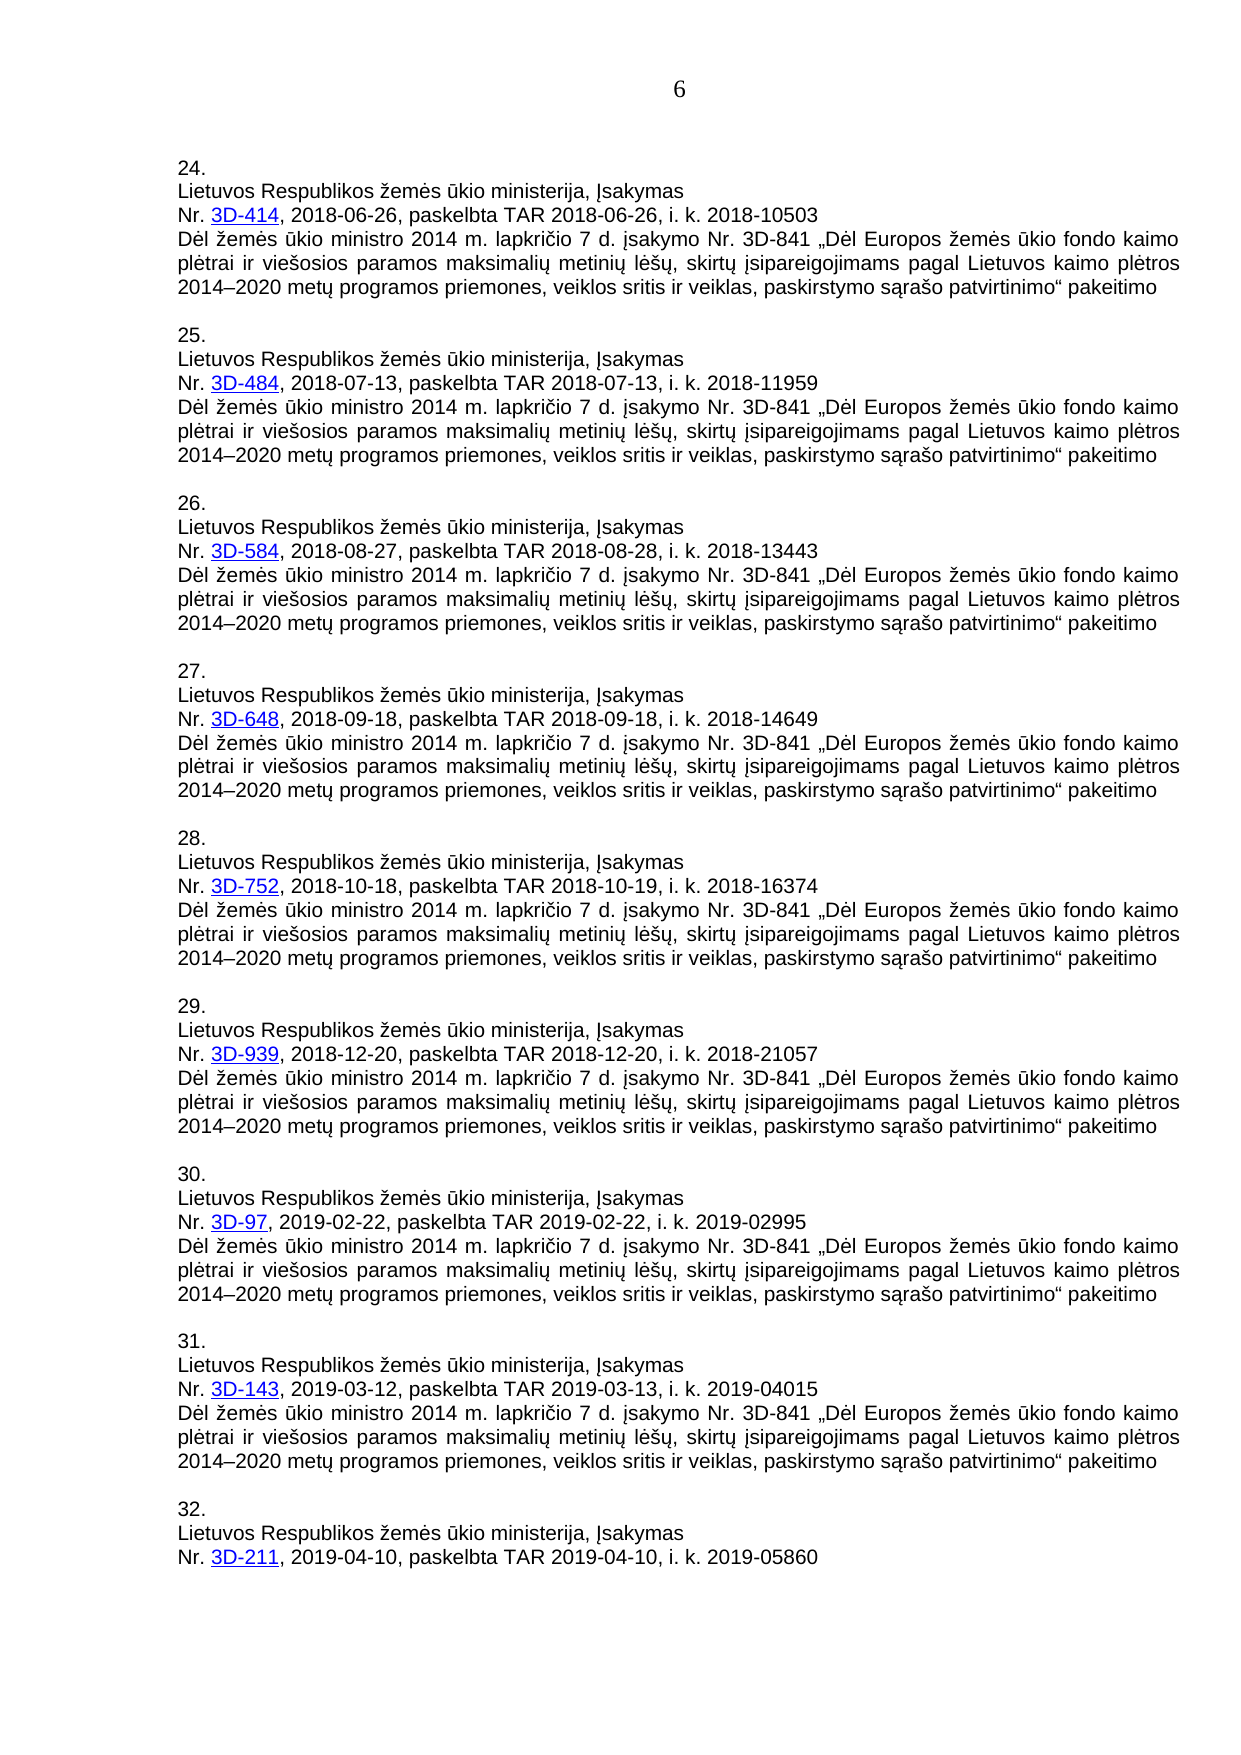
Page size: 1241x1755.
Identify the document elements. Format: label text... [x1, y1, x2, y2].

text 28. [177, 826, 1181, 850]
text Lietuvos Respublikos žemės ūkio ministerija, Įsakymas [177, 1186, 1181, 1209]
text Lietuvos Respublikos žemės ūkio ministerija, Įsakymas [177, 850, 1181, 874]
text Lietuvos Respublikos žemės ūkio ministerija, Įsakymas [177, 179, 1181, 203]
text 26. [177, 491, 1181, 515]
text Nr. 3D-939, 2018-12-20, paskelbta TAR 2018-12-20, i. k. 2018-21057 [177, 1042, 1181, 1066]
text Dėl žemės ūkio ministro 2014 m. lapkričio 7 d. įsakymo Nr. 3D-841 „Dėl Europos žemės ūkio fondo kaimo plėtrai ir viešosios paramos maksimalių metinių lėšų, skirtų įsipareigojimams pagal Lietuvos kaimo plėtros 2014–2020 metų programos priemones, veiklos sritis ir veiklas, paskirstymo sąrašo patvirtinimo“ pakeitimo [177, 227, 1181, 299]
text Nr. 3D-97, 2019-02-22, paskelbta TAR 2019-02-22, i. k. 2019-02995 [177, 1209, 1181, 1233]
text Dėl žemės ūkio ministro 2014 m. lapkričio 7 d. įsakymo Nr. 3D-841 „Dėl Europos žemės ūkio fondo kaimo plėtrai ir viešosios paramos maksimalių metinių lėšų, skirtų įsipareigojimams pagal Lietuvos kaimo plėtros 2014–2020 metų programos priemones, veiklos sritis ir veiklas, paskirstymo sąrašo patvirtinimo“ pakeitimo [177, 730, 1181, 802]
text Lietuvos Respublikos žemės ūkio ministerija, Įsakymas [177, 682, 1181, 706]
text Nr. 3D-211, 2019-04-10, paskelbta TAR 2019-04-10, i. k. 2019-05860 [177, 1545, 1181, 1569]
text Dėl žemės ūkio ministro 2014 m. lapkričio 7 d. įsakymo Nr. 3D-841 „Dėl Europos žemės ūkio fondo kaimo plėtrai ir viešosios paramos maksimalių metinių lėšų, skirtų įsipareigojimams pagal Lietuvos kaimo plėtros 2014–2020 metų programos priemones, veiklos sritis ir veiklas, paskirstymo sąrašo patvirtinimo“ pakeitimo [177, 898, 1181, 970]
text Dėl žemės ūkio ministro 2014 m. lapkričio 7 d. įsakymo Nr. 3D-841 „Dėl Europos žemės ūkio fondo kaimo plėtrai ir viešosios paramos maksimalių metinių lėšų, skirtų įsipareigojimams pagal Lietuvos kaimo plėtros 2014–2020 metų programos priemones, veiklos sritis ir veiklas, paskirstymo sąrašo patvirtinimo“ pakeitimo [177, 563, 1181, 634]
text 24. [177, 155, 1181, 179]
text Nr. 3D-484, 2018-07-13, paskelbta TAR 2018-07-13, i. k. 2018-11959 [177, 371, 1181, 395]
text Dėl žemės ūkio ministro 2014 m. lapkričio 7 d. įsakymo Nr. 3D-841 „Dėl Europos žemės ūkio fondo kaimo plėtrai ir viešosios paramos maksimalių metinių lėšų, skirtų įsipareigojimams pagal Lietuvos kaimo plėtros 2014–2020 metų programos priemones, veiklos sritis ir veiklas, paskirstymo sąrašo patvirtinimo“ pakeitimo [177, 395, 1181, 467]
text Lietuvos Respublikos žemės ūkio ministerija, Įsakymas [177, 1018, 1181, 1042]
text Nr. 3D-143, 2019-03-12, paskelbta TAR 2019-03-13, i. k. 2019-04015 [177, 1377, 1181, 1401]
text 30. [177, 1162, 1181, 1186]
text 29. [177, 994, 1181, 1018]
text Lietuvos Respublikos žemės ūkio ministerija, Įsakymas [177, 1353, 1181, 1377]
text 27. [177, 658, 1181, 682]
text Nr. 3D-752, 2018-10-18, paskelbta TAR 2018-10-19, i. k. 2018-16374 [177, 874, 1181, 898]
text 31. [177, 1329, 1181, 1353]
text Nr. 3D-414, 2018-06-26, paskelbta TAR 2018-06-26, i. k. 2018-10503 [177, 203, 1181, 227]
text Dėl žemės ūkio ministro 2014 m. lapkričio 7 d. įsakymo Nr. 3D-841 „Dėl Europos žemės ūkio fondo kaimo plėtrai ir viešosios paramos maksimalių metinių lėšų, skirtų įsipareigojimams pagal Lietuvos kaimo plėtros 2014–2020 metų programos priemones, veiklos sritis ir veiklas, paskirstymo sąrašo patvirtinimo“ pakeitimo [177, 1401, 1181, 1473]
text Lietuvos Respublikos žemės ūkio ministerija, Įsakymas [177, 1521, 1181, 1545]
text 25. [177, 323, 1181, 347]
text Nr. 3D-648, 2018-09-18, paskelbta TAR 2018-09-18, i. k. 2018-14649 [177, 706, 1181, 730]
text Lietuvos Respublikos žemės ūkio ministerija, Įsakymas [177, 347, 1181, 371]
text 32. [177, 1497, 1181, 1521]
text Lietuvos Respublikos žemės ūkio ministerija, Įsakymas [177, 515, 1181, 539]
text Dėl žemės ūkio ministro 2014 m. lapkričio 7 d. įsakymo Nr. 3D-841 „Dėl Europos žemės ūkio fondo kaimo plėtrai ir viešosios paramos maksimalių metinių lėšų, skirtų įsipareigojimams pagal Lietuvos kaimo plėtros 2014–2020 metų programos priemones, veiklos sritis ir veiklas, paskirstymo sąrašo patvirtinimo“ pakeitimo [177, 1233, 1181, 1305]
text Nr. 3D-584, 2018-08-27, paskelbta TAR 2018-08-28, i. k. 2018-13443 [177, 539, 1181, 563]
text Dėl žemės ūkio ministro 2014 m. lapkričio 7 d. įsakymo Nr. 3D-841 „Dėl Europos žemės ūkio fondo kaimo plėtrai ir viešosios paramos maksimalių metinių lėšų, skirtų įsipareigojimams pagal Lietuvos kaimo plėtros 2014–2020 metų programos priemones, veiklos sritis ir veiklas, paskirstymo sąrašo patvirtinimo“ pakeitimo [177, 1066, 1181, 1138]
